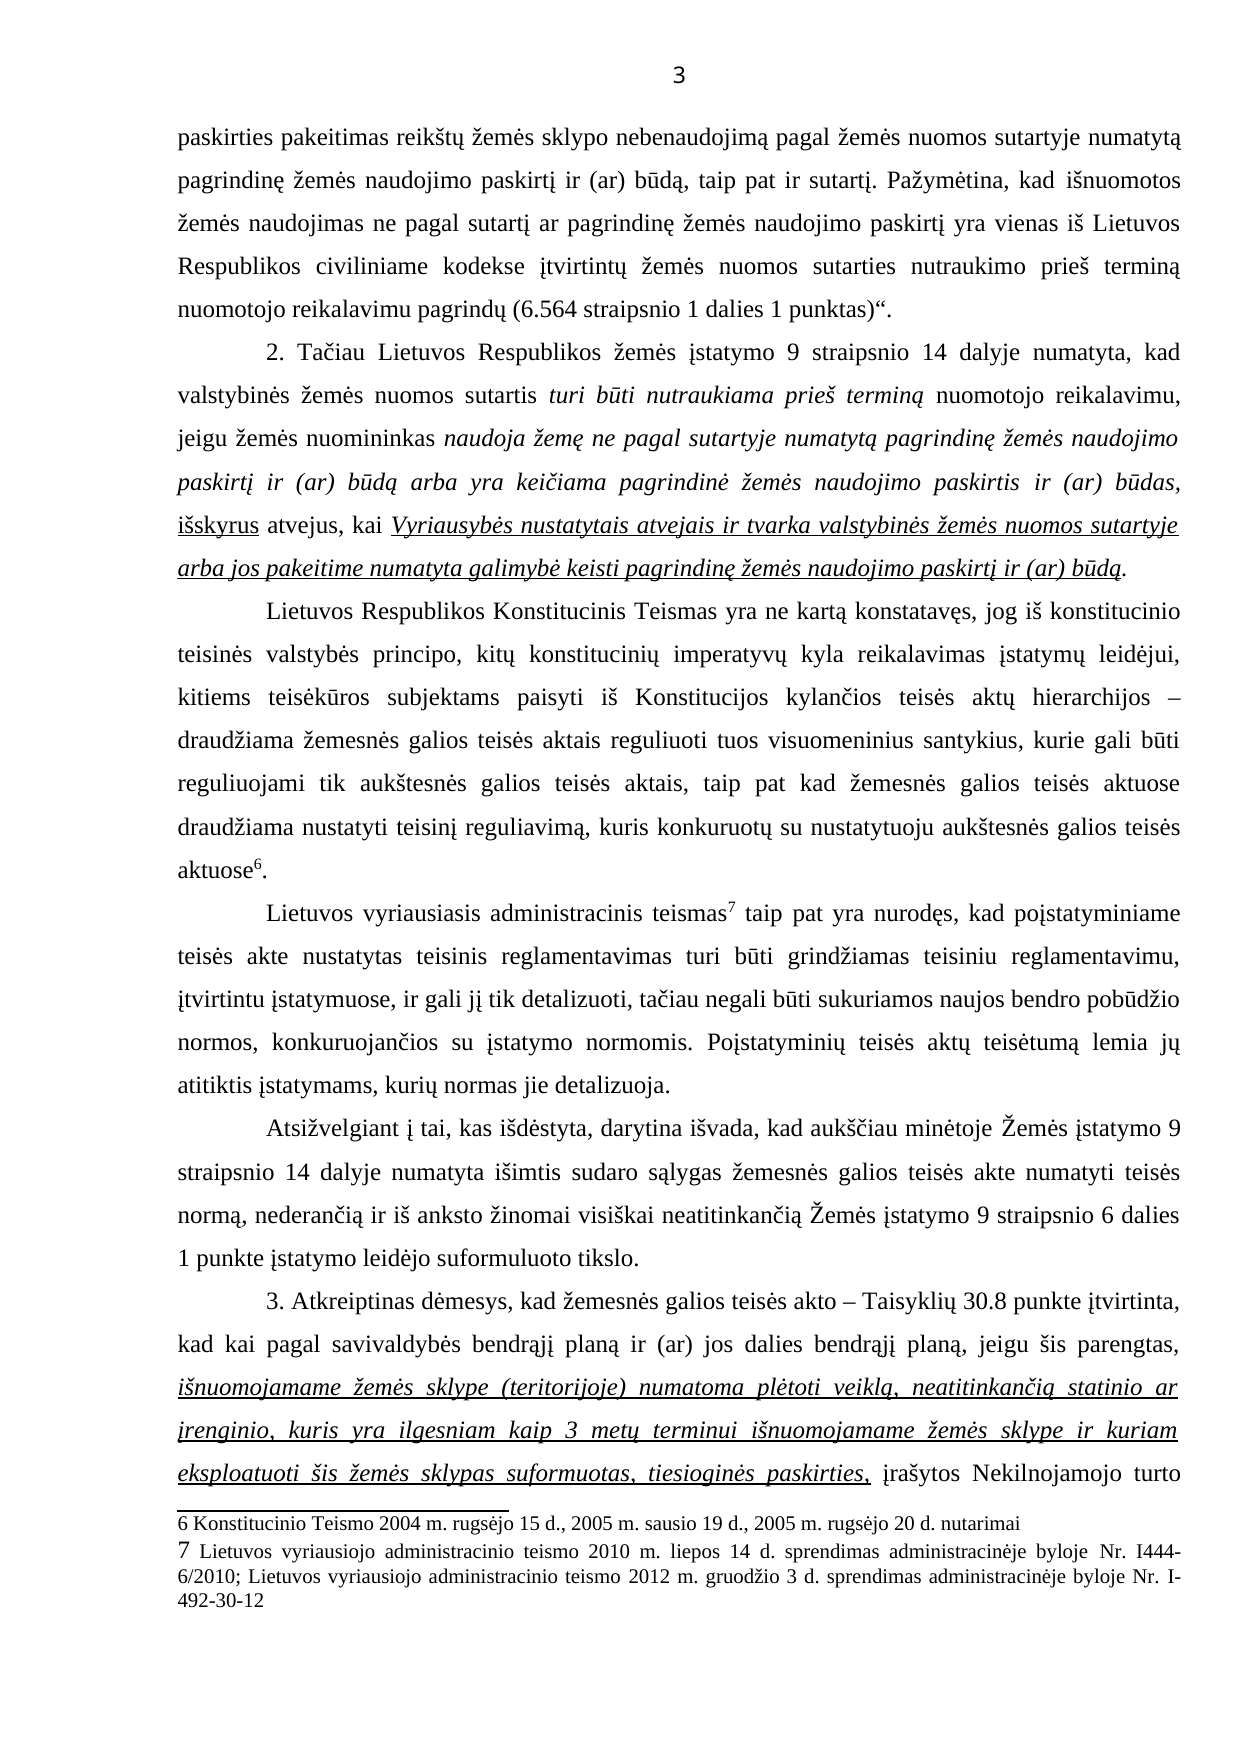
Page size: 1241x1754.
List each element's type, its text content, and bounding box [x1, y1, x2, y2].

text 2. Tačiau Lietuvos Respublikos žemės įstatymo 9 straipsnio 14 dalyje numatyta, kad valstybinės žemės nuomos sutartis turi būti nutraukiama prieš terminą nuomotojo reikalavimu, jeigu žemės nuomininkas naudoja žemę ne pagal sutartyje numatytą pagrindinę žemės naudojimo paskirtį ir (ar) būdą arba yra keičiama pagrindinė žemės naudojimo paskirtis ir (ar) būdas, išskyrus atvejus, kai Vyriausybės nustatytais atvejais ir tvarka valstybinės žemės nuomos sutartyje arba jos pakeitime numatyta galimybė keisti pagrindinę žemės naudojimo paskirtį ir (ar) būdą. [177, 337, 1181, 582]
text Atsižvelgiant į tai, kas išdėstyta, darytina išvada, kad aukščiau minėtoje Žemės įstatymo 9 straipsnio 14 dalyje numatyta išimtis sudaro sąlygas žemesnės galios teisės akte numatyti teisės normą, nederančią ir iš anksto žinomai visiškai neatitinkančią Žemės įstatymo 9 straipsnio 6 dalies 1 punkte įstatymo leidėjo suformuluoto tikslo. [177, 1113, 1181, 1272]
text Lietuvos vyriausiojo administracinio teismo 2010 m. liepos 14 d. sprendimas administracinėje byloje Nr. I444-6/2010; Lietuvos vyriausiojo administracinio teismo 2012 m. gruodžio 3 d. sprendimas administracinėje byloje Nr. I-492-30-12 [177, 1535, 1181, 1612]
text 3. Atkreiptinas dėmesys, kad žemesnės galios teisės akto – Taisyklių 30.8 punkte įtvirtinta, kad kai pagal savivaldybės bendrąjį planą ir (ar) jos dalies bendrąjį planą, jeigu šis parengtas, išnuomojamame žemės sklype (teritorijoje) numatoma plėtoti veiklą, neatitinkančią statinio ar įrenginio, kuris yra ilgesniam kaip 3 metų terminui išnuomojamame žemės sklype ir kuriam eksploatuoti šis žemės sklypas suformuotas, tiesioginės paskirties, įrašytos Nekilnojamojo turto [177, 1286, 1181, 1487]
text Lietuvos vyriausiasis administracinis teismas taip pat yra nurodęs, kad poįstatyminiame teisės akte nustatytas teisinis reglamentavimas turi būti grindžiamas teisiniu reglamentavimu, įtvirtintu įstatymuose, ir gali jį tik detalizuoti, tačiau negali būti sukuriamos naujos bendro pobūdžio normos, konkuruojančios su įstatymo normomis. Poįstatyminių teisės aktų teisėtumą lemia jų atitiktis įstatymams, kurių normas jie detalizuoja. [177, 898, 1181, 1099]
text Lietuvos Respublikos Konstitucinis Teismas yra ne kartą konstatavęs, jog iš konstitucinio teisinės valstybės principo, kitų konstitucinių imperatyvų kyla reikalavimas įstatymų leidėjui, kitiems teisėkūros subjektams paisyti iš Konstitucijos kylančios teisės aktų hierarchijos – draudžiama žemesnės galios teisės aktais reguliuoti tuos visuomeninius santykius, kurie gali būti reguliuojami tik aukštesnės galios teisės aktais, taip pat kad žemesnės galios teisės aktuose draudžiama nustatyti teisinį reguliavimą, kuris konkuruotų su nustatytuoju aukštesnės galios teisės aktuose. [177, 596, 1181, 883]
text paskirties pakeitimas reikštų žemės sklypo nebenaudojimą pagal žemės nuomos sutartyje numatytą pagrindinę žemės naudojimo paskirtį ir (ar) būdą, taip pat ir sutartį. Pažymėtina, kad išnuomotos žemės naudojimas ne pagal sutartį ar pagrindinę žemės naudojimo paskirtį yra vienas iš Lietuvos Respublikos civiliniame kodekse įtvirtintų žemės nuomos sutarties nutraukimo prieš terminą nuomotojo reikalavimu pagrindų (6.564 straipsnio 1 dalies 1 punktas)“. [177, 122, 1181, 323]
text Konstitucinio Teismo 2004 m. rugsėjo 15 d., 2005 m. sausio 19 d., 2005 m. rugsėjo 20 d. nutarimai [177, 1511, 1181, 1535]
